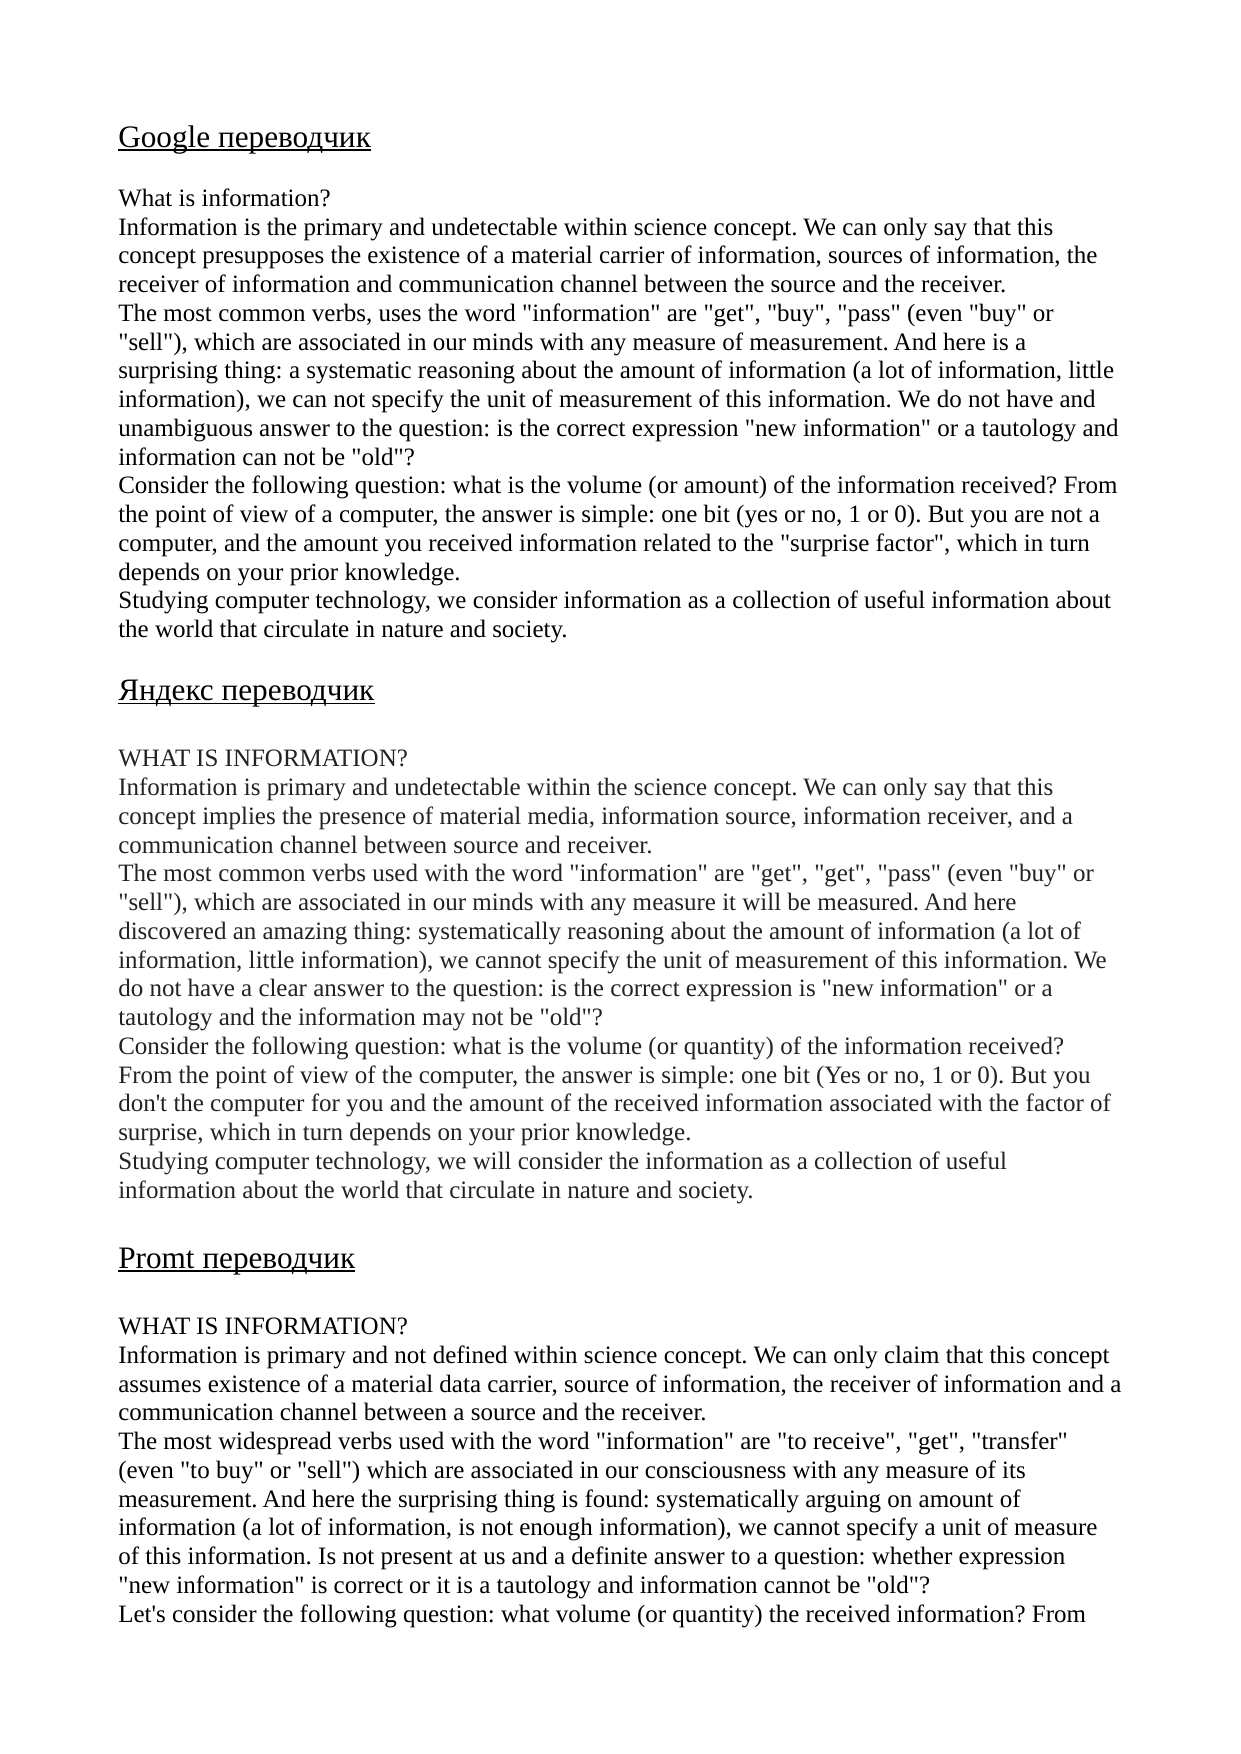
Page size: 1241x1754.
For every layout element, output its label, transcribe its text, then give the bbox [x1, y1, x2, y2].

text WHAT IS INFORMATION? Information is primary and undetectable within the science concept. We can only say that this concept implies the presence of material media, information source, information receiver, and a communication channel between source and receiver. The most common verbs used with the word "information" are "get", "get", "pass" (even "buy" or "sell"), which are associated in our minds with any measure it will be measured. And here discovered an amazing thing: systematically reasoning about the amount of information (a lot of information, little information), we cannot specify the unit of measurement of this information. We do not have a clear answer to the question: is the correct expression is "new information" or a tautology and the information may not be "old"? Consider the following question: what is the volume (or quantity) of the information received? From the point of view of the computer, the answer is simple: one bit (Yes or no, 1 or 0). But you don't the computer for you and the amount of the received information associated with the factor of surprise, which in turn depends on your prior knowledge. Studying computer technology, we will consider the information as a collection of useful information about the world that circulate in nature and society. [118, 743, 1122, 1203]
text Information is primary and not defined within science concept. We can only claim that this concept assumes existence of a material data carrier, source of information, the receiver of information and a communication channel between a source and the receiver. [118, 1340, 1122, 1426]
text Let's consider the following question: what volume (or quantity) the received information? From [118, 1599, 1122, 1627]
text Information is the primary and undetectable within science concept. We can only say that this concept presupposes the existence of a material carrier of information, sources of information, the receiver of information and communication channel between the source and the receiver. [118, 212, 1122, 298]
text The most common verbs, uses the word "information" are "get", "buy", "pass" (even "buy" or "sell"), which are associated in our minds with any measure of measurement. And here is a surprising thing: a systematic reasoning about the amount of information (a lot of information, little information), we can not specify the unit of measurement of this information. We do not have and unambiguous answer to the question: is the correct expression "new information" or a tautology and information can not be "old"? [118, 298, 1122, 470]
text Яндекс переводчик [118, 672, 1122, 707]
text The most widespread verbs used with the word "information" are "to receive", "get", "transfer" (even "to buy" or "sell") which are associated in our consciousness with any measure of its measurement. And here the surprising thing is found: systematically arguing on amount of information (a lot of information, is not enough information), we cannot specify a unit of measure of this information. Is not present at us and a definite answer to a question: whether expression "new information" is correct or it is a tautology and information cannot be "old"? [118, 1426, 1122, 1599]
text What is information? [118, 183, 1122, 212]
text Consider the following question: what is the volume (or amount) of the information received? From the point of view of a computer, the answer is simple: one bit (yes or no, 1 or 0). But you are not a computer, and the amount you received information related to the "surprise factor", which in turn depends on your prior knowledge. [118, 470, 1122, 585]
text Promt переводчик [118, 1239, 1122, 1275]
text WHAT IS INFORMATION? [118, 1311, 1122, 1340]
text Google переводчик [118, 118, 1122, 154]
text Studying computer technology, we consider information as a collection of useful information about the world that circulate in nature and society. [118, 585, 1122, 643]
